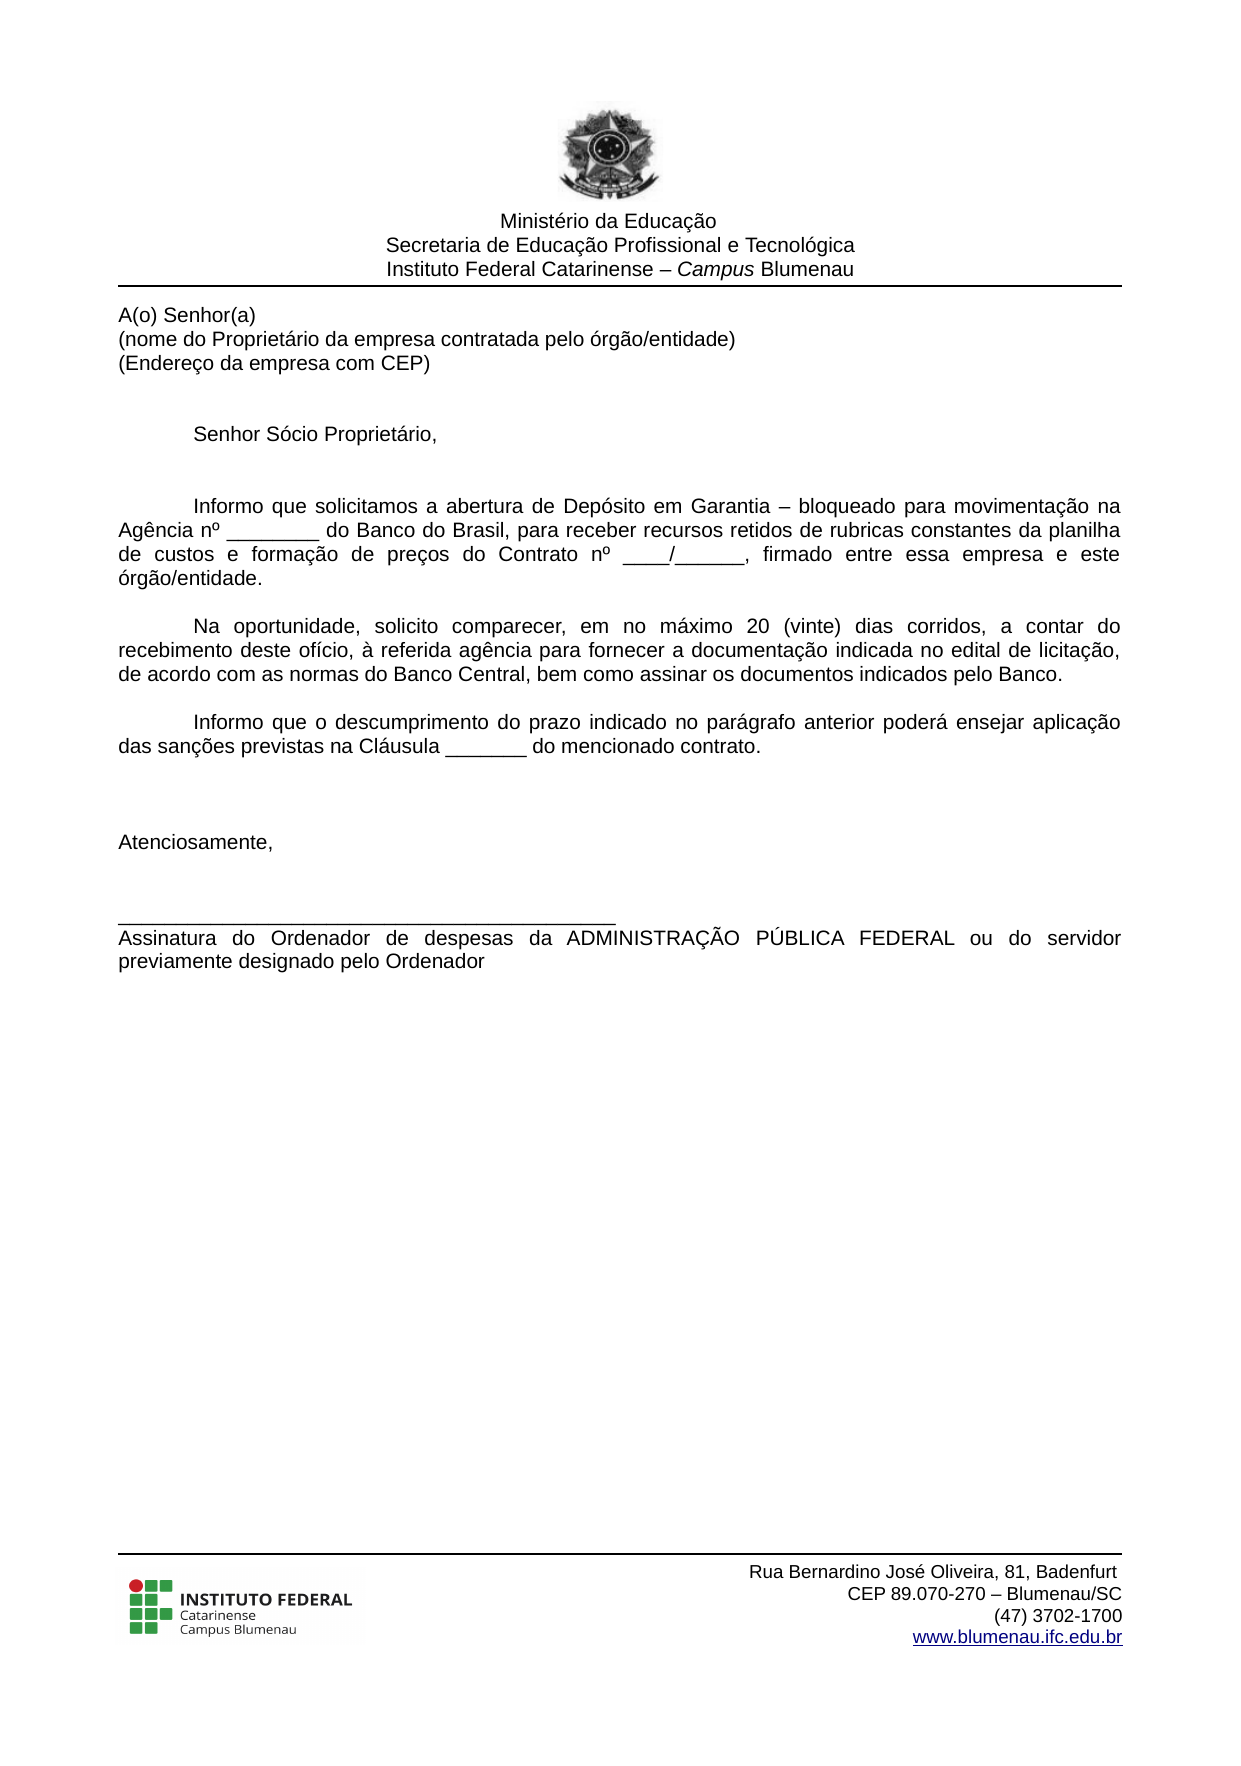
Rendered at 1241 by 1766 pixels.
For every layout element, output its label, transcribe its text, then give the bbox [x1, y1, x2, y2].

text Informo que o descumprimento do prazo indicado no parágrafo anterior poderá ensejar aplicação das sanções previstas na Cláusula _______ do mencionado contrato. [118, 710, 1122, 758]
text Senhor Sócio Proprietário, [118, 398, 1122, 446]
text Assinatura do Ordenador de despesas da ADMINISTRAÇÃO PÚBLICA FEDERAL ou do servidor previamente designado pelo Ordenador [118, 925, 1122, 973]
text A(o) Senhor(a) [118, 302, 1122, 326]
text Na oportunidade, solicito comparecer, em no máximo 20 (vinte) dias corridos, a contar do recebimento deste ofício, à referida agência para fornecer a documentação indicada no edital de licitação, de acordo com as normas do Banco Central, bem como assinar os documentos indicados pelo Banco. [118, 614, 1122, 686]
text Informo que solicitamos a abertura de Depósito em Garantia – bloqueado para movimentação na Agência nº ________ do Banco do Brasil, para receber recursos retidos de rubricas constantes da planilha de custos e formação de preços do Contrato nº ____/______, firmado entre essa empresa e este órgão/entidade. [118, 494, 1122, 590]
text ___________________________________________ [118, 901, 1122, 925]
text Atenciosamente, [118, 829, 1122, 853]
text (nome do Proprietário da empresa contratada pelo órgão/entidade) [118, 326, 1122, 350]
text (Endereço da empresa com CEP) [118, 350, 1122, 374]
picture [115, 1567, 366, 1645]
